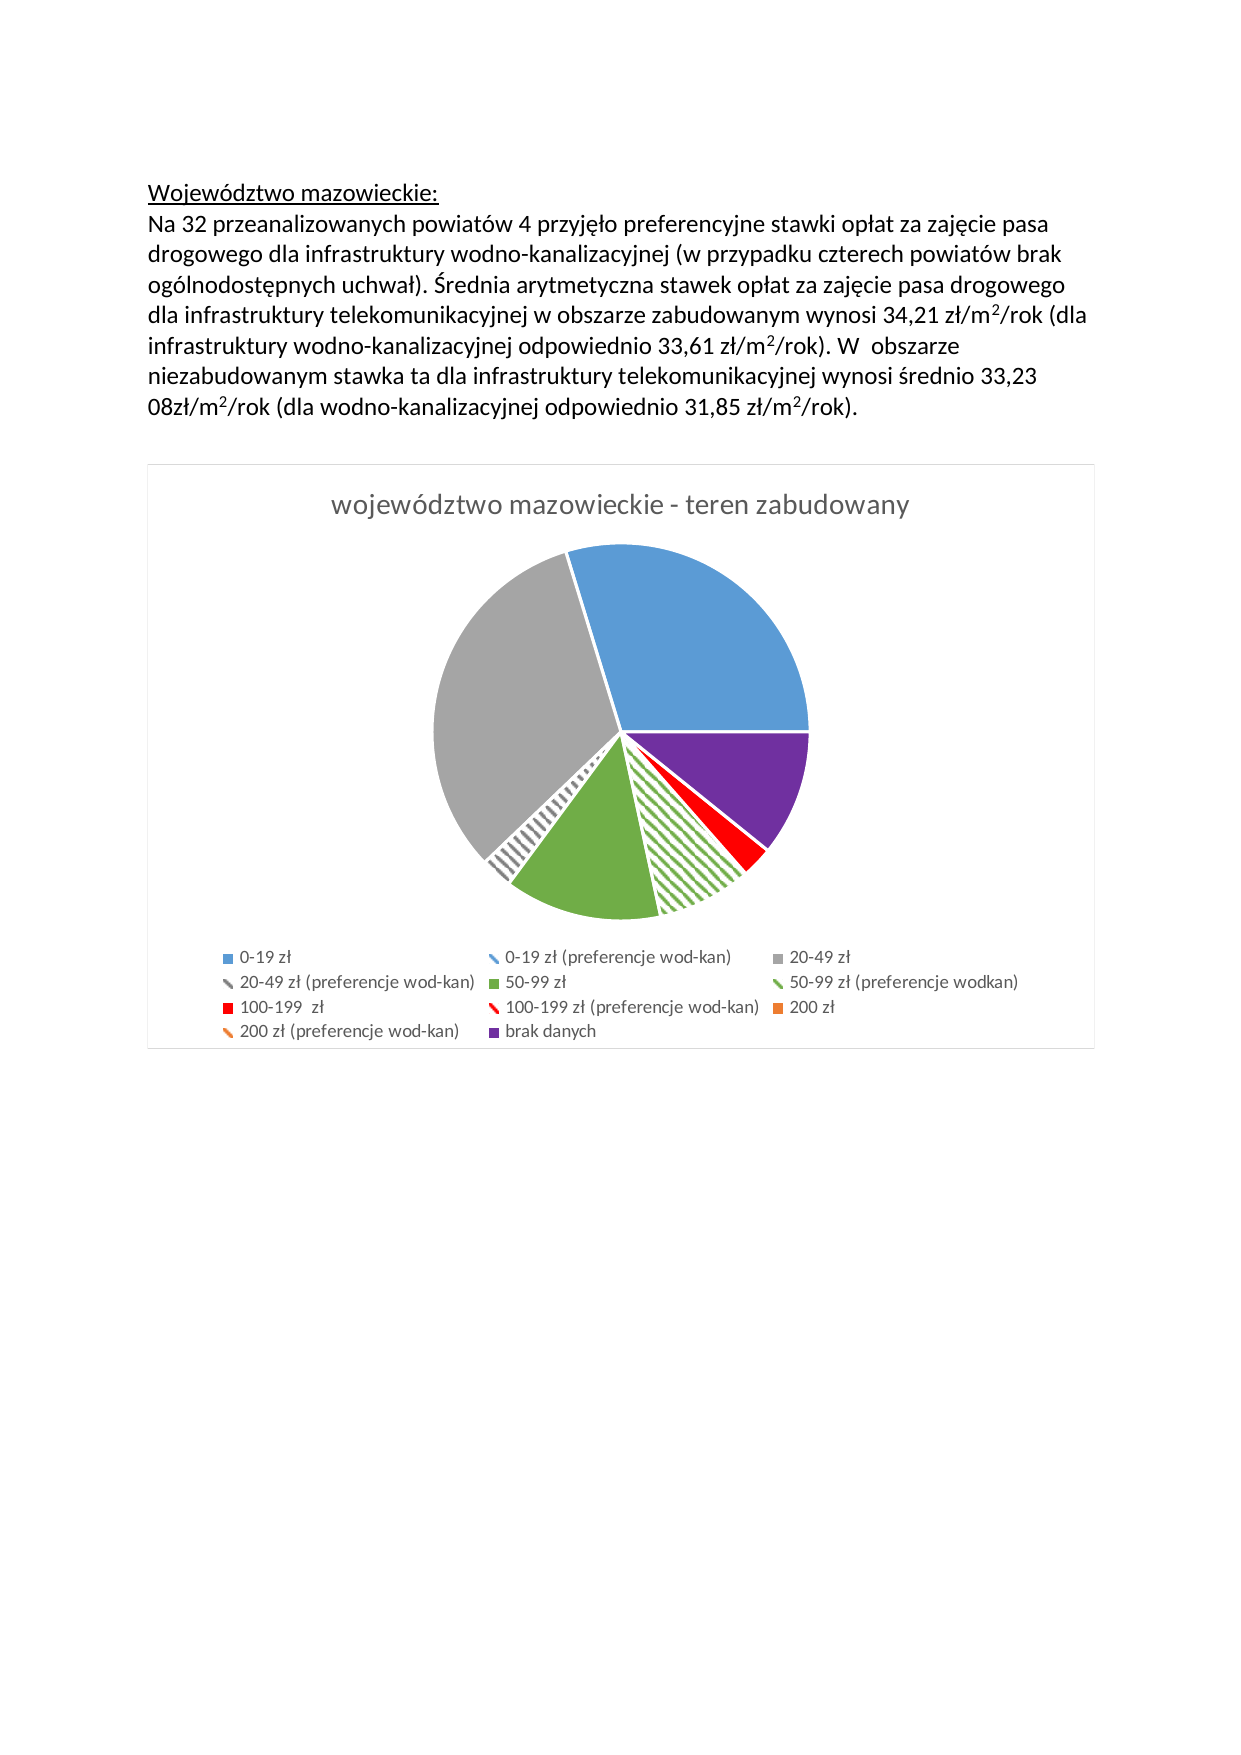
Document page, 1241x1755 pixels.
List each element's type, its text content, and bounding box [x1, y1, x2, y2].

text Na 32 przeanalizowanych powiatów 4 przyjęło preferencyjne stawki opłat za zajęcie pasa drogowego dla infrastruktury wodno-kanalizacyjnej (w przypadku czterech powiatów brak ogólnodostępnych uchwał). Średnia arytmetyczna stawek opłat za zajęcie pasa drogowego dla infrastruktury telekomunikacyjnej w obszarze zabudowanym wynosi 34,21 zł/m2/rok (dla infrastruktury wodno-kanalizacyjnej odpowiednio 33,61 zł/m2/rok). W obszarze niezabudowanym stawka ta dla infrastruktury telekomunikacyjnej wynosi średnio 33,23 08zł/m2/rok (dla wodno-kanalizacyjnej odpowiednio 31,85 zł/m2/rok). [148, 208, 1093, 421]
text Województwo mazowieckie: [148, 177, 1093, 208]
